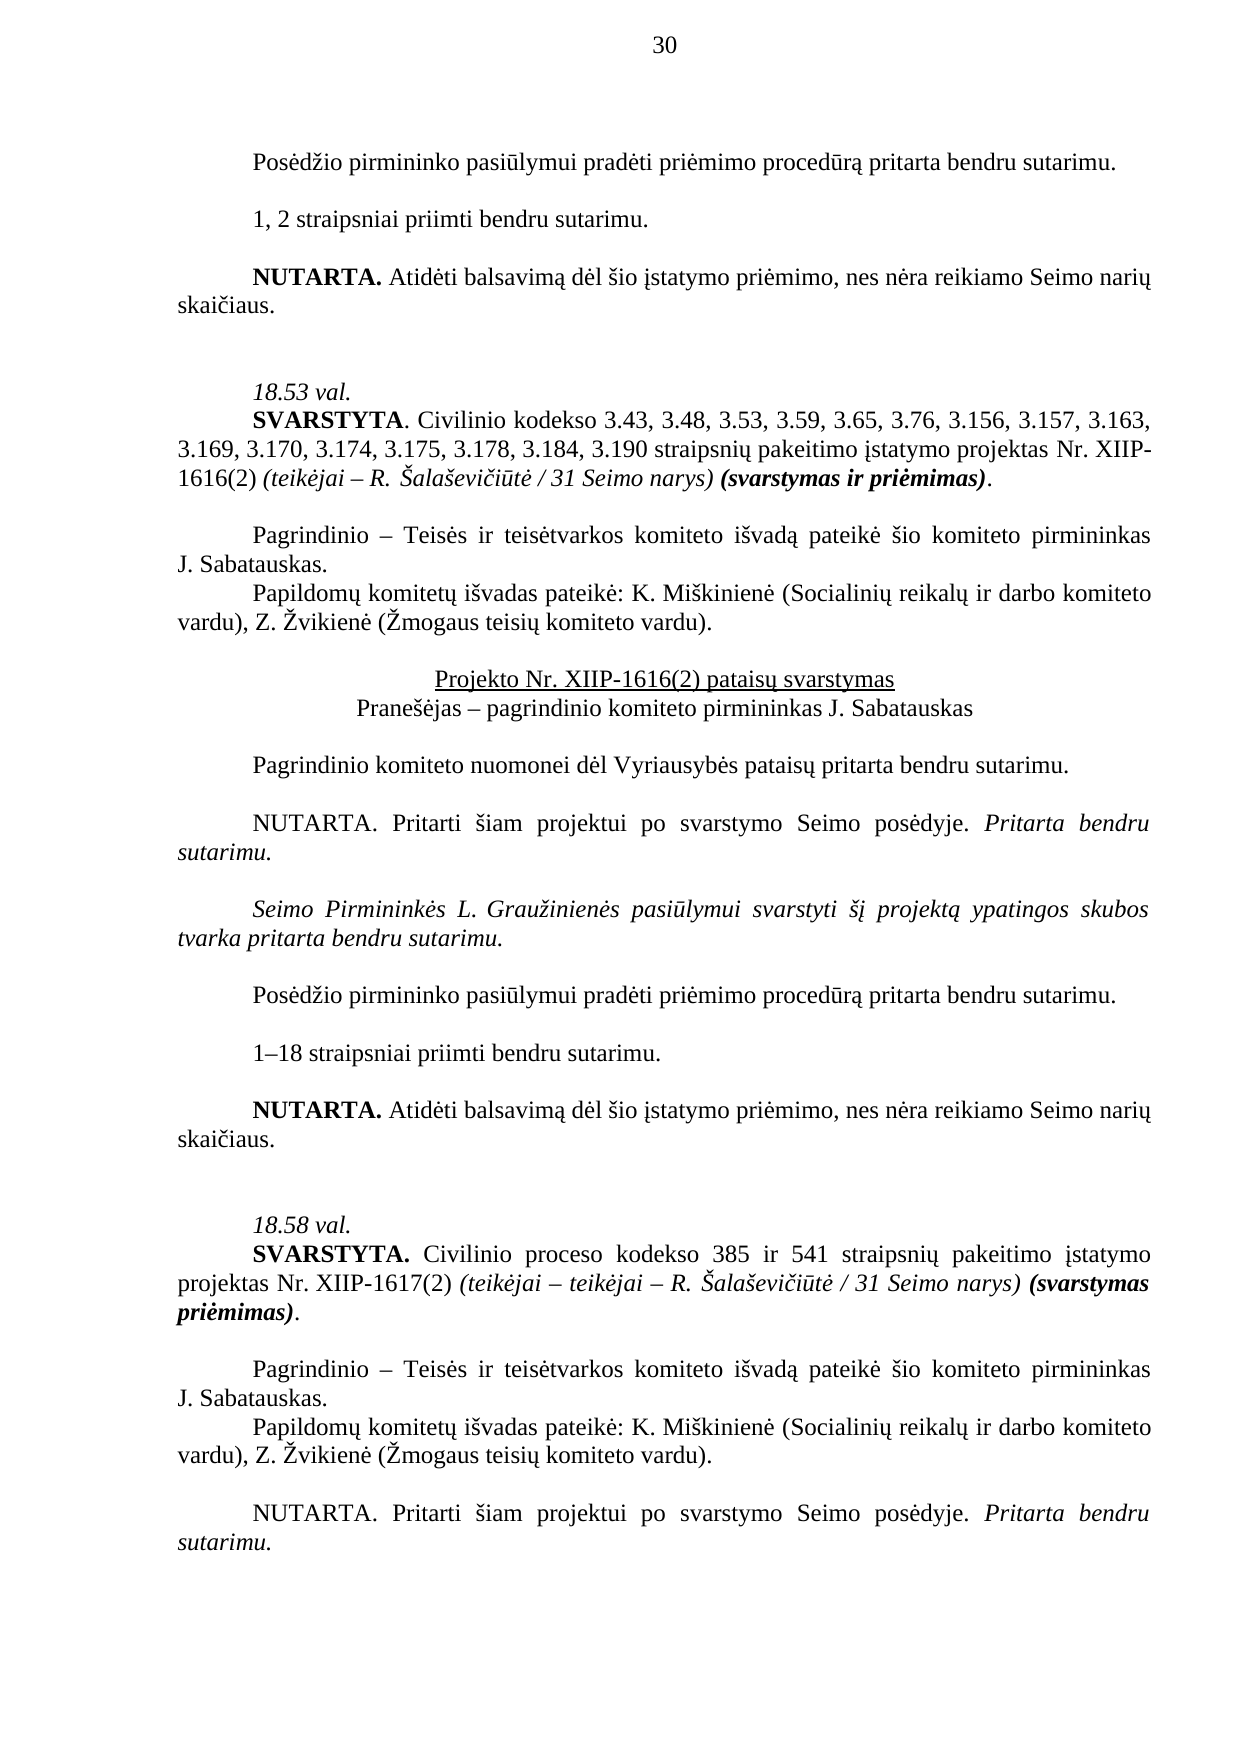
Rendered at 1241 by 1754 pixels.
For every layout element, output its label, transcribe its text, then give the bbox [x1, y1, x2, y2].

text Pagrindinio komiteto nuomonei dėl Vyriausybės pataisų pritarta bendru sutarimu. [177, 751, 1152, 779]
text NUTARTA. Pritarti šiam projektui po svarstymo Seimo posėdyje. Pritarta bendru sutarimu. [177, 1498, 1152, 1556]
text Seimo Pirmininkės L. Graužinienės pasiūlymui svarstyti šį projektą ypatingos skubos tvarka pritarta bendru sutarimu. [177, 894, 1152, 952]
text Pagrindinio – Teisės ir teisėtvarkos komiteto išvadą pateikė šio komiteto pirmininkas J. Sabatauskas. [177, 521, 1152, 578]
text NUTARTA. Atidėti balsavimą dėl šio įstatymo priėmimo, nes nėra reikiamo Seimo narių skaičiaus. [177, 262, 1152, 319]
text SVARSTYTA. Civilinio kodekso 3.43, 3.48, 3.53, 3.59, 3.65, 3.76, 3.156, 3.157, 3.163, 3.169, 3.170, 3.174, 3.175, 3.178, 3.184, 3.190 straipsnių pakeitimo įstatymo projektas Nr. XIIP-1616(2) (teikėjai – R. Šalaševičiūtė / 31 Seimo narys) (svarstymas ir priėmimas). [177, 406, 1152, 492]
text Papildomų komitetų išvadas pateikė: K. Miškinienė (Socialinių reikalų ir darbo komiteto vardu), Z. Žvikienė (Žmogaus teisių komiteto vardu). [177, 578, 1152, 636]
text 1–18 straipsniai priimti bendru sutarimu. [177, 1038, 1152, 1067]
text Posėdžio pirmininko pasiūlymui pradėti priėmimo procedūrą pritarta bendru sutarimu. [177, 147, 1152, 176]
text 18.58 val. [177, 1211, 1152, 1239]
text 18.53 val. [177, 377, 1152, 406]
text Papildomų komitetų išvadas pateikė: K. Miškinienė (Socialinių reikalų ir darbo komiteto vardu), Z. Žvikienė (Žmogaus teisių komiteto vardu). [177, 1412, 1152, 1469]
text SVARSTYTA. Civilinio proceso kodekso 385 ir 541 straipsnių pakeitimo įstatymo projektas Nr. XIIP-1617(2) (teikėjai – teikėjai – R. Šalaševičiūtė / 31 Seimo narys) (svarstymas priėmimas). [177, 1239, 1152, 1326]
text Posėdžio pirmininko pasiūlymui pradėti priėmimo procedūrą pritarta bendru sutarimu. [177, 981, 1152, 1009]
text NUTARTA. Atidėti balsavimą dėl šio įstatymo priėmimo, nes nėra reikiamo Seimo narių skaičiaus. [177, 1096, 1152, 1153]
text Pagrindinio – Teisės ir teisėtvarkos komiteto išvadą pateikė šio komiteto pirmininkas J. Sabatauskas. [177, 1354, 1152, 1412]
text 1, 2 straipsniai priimti bendru sutarimu. [177, 204, 1152, 233]
subtitle Projekto Nr. XIIP-1616(2) pataisų svarstymas [177, 664, 1152, 693]
text Pranešėjas – pagrindinio komiteto pirmininkas J. Sabatauskas [177, 693, 1152, 722]
text NUTARTA. Pritarti šiam projektui po svarstymo Seimo posėdyje. Pritarta bendru sutarimu. [177, 808, 1152, 866]
